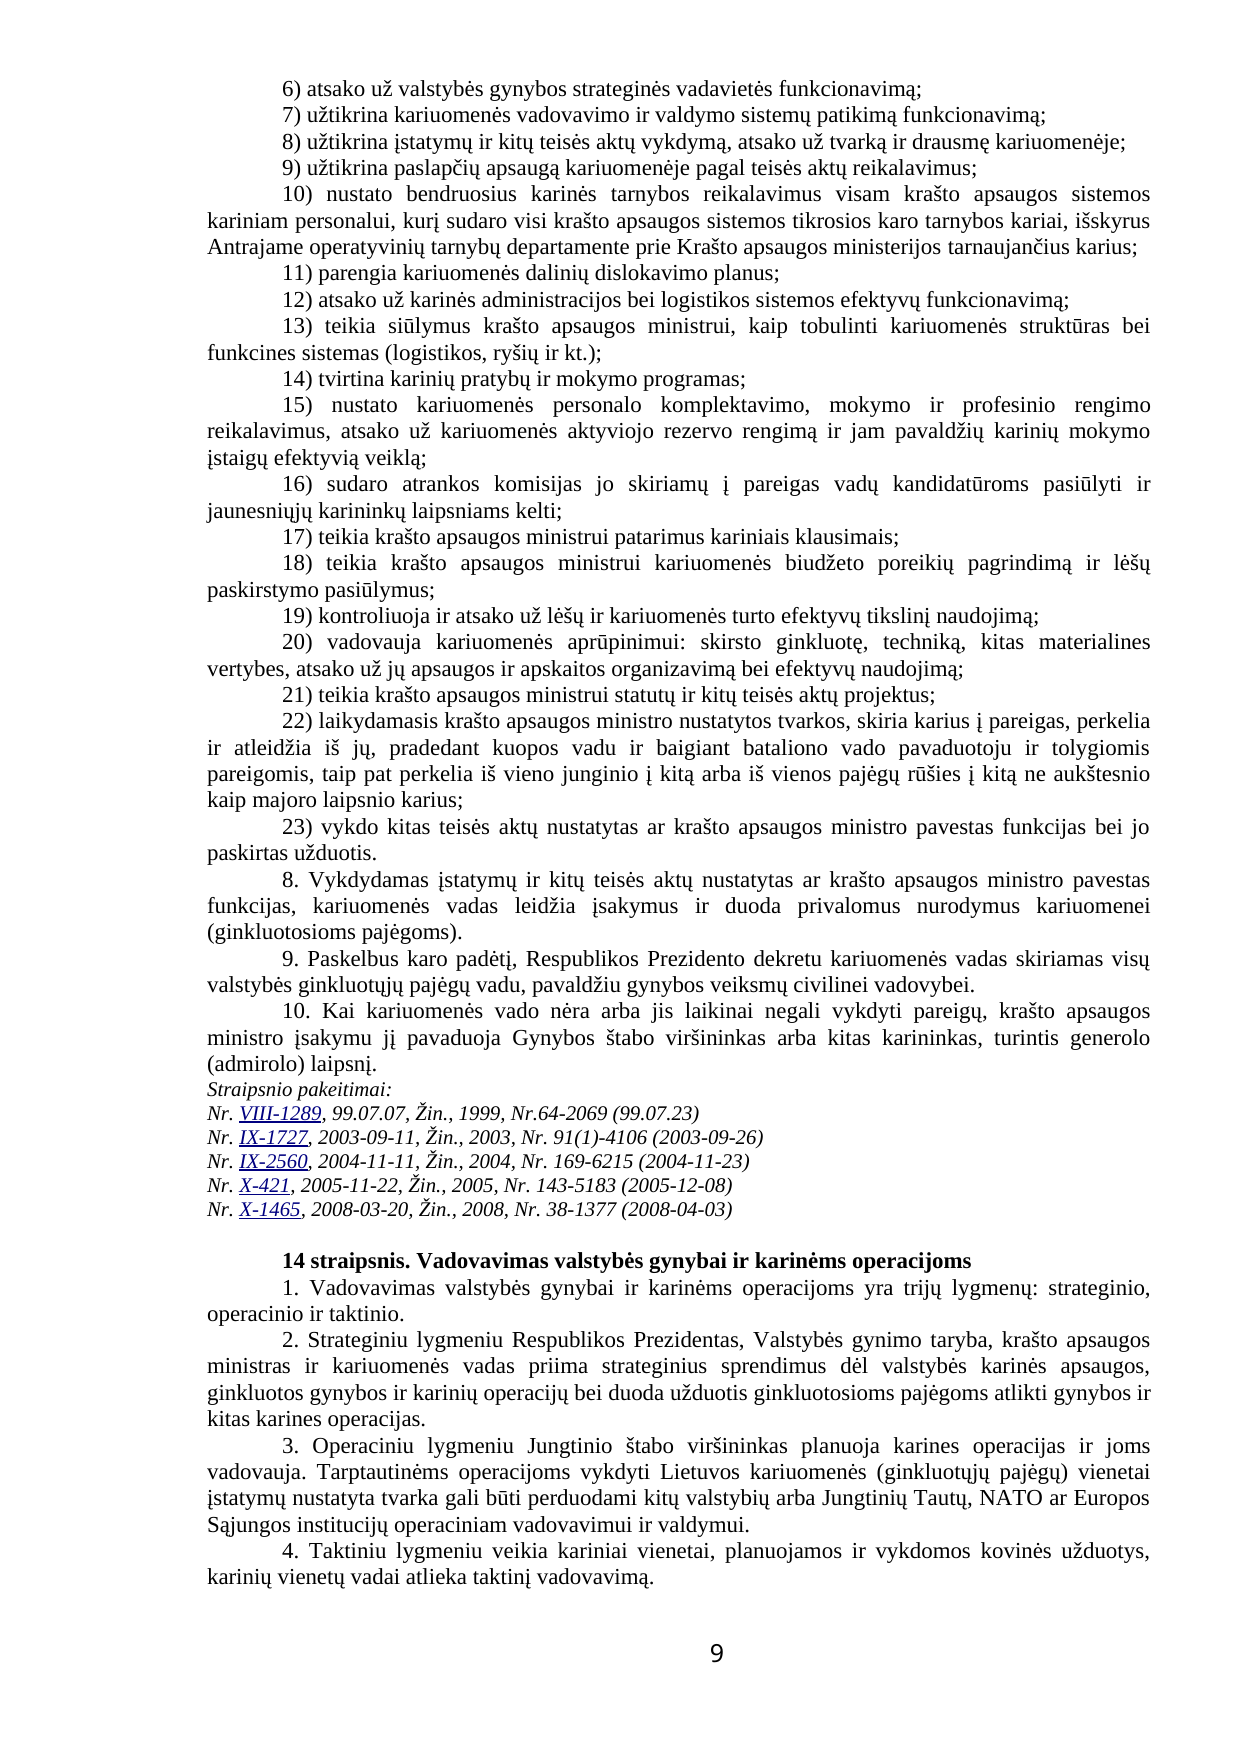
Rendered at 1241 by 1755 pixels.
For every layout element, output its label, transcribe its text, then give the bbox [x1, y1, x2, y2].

text 23) vykdo kitas teisės aktų nustatytas ar krašto apsaugos ministro pavestas funkcijas bei jo paskirtas užduotis. [207, 813, 1152, 866]
text 15) nustato kariuomenės personalo komplektavimo, mokymo ir profesinio rengimo reikalavimus, atsako už kariuomenės aktyviojo rezervo rengimą ir jam pavaldžių karinių mokymo įstaigų efektyvią veiklą; [207, 391, 1152, 470]
text 9) užtikrina paslapčių apsaugą kariuomenėje pagal teisės aktų reikalavimus; [207, 154, 1152, 180]
text 8. Vykdydamas įstatymų ir kitų teisės aktų nustatytas ar krašto apsaugos ministro pavestas funkcijas, kariuomenės vadas leidžia įsakymus ir duoda privalomus nurodymus kariuomenei (ginkluotosioms pajėgoms). [207, 866, 1152, 945]
text 22) laikydamasis krašto apsaugos ministro nustatytos tvarkos, skiria karius į pareigas, perkelia ir atleidžia iš jų, pradedant kuopos vadu ir baigiant bataliono vado pavaduotoju ir tolygiomis pareigomis, taip pat perkelia iš vieno junginio į kitą arba iš vienos pajėgų rūšies į kitą ne aukštesnio kaip majoro laipsnio karius; [207, 707, 1152, 813]
text 16) sudaro atrankos komisijas jo skiriamų į pareigas vadų kandidatūroms pasiūlyti ir jaunesniųjų karininkų laipsniams kelti; [207, 470, 1152, 523]
text 14) tvirtina karinių pratybų ir mokymo programas; [207, 365, 1152, 391]
text 21) teikia krašto apsaugos ministrui statutų ir kitų teisės aktų projektus; [207, 681, 1152, 707]
text 8) užtikrina įstatymų ir kitų teisės aktų vykdymą, atsako už tvarką ir drausmę kariuomenėje; [207, 128, 1152, 154]
text 2. Strateginiu lygmeniu Respublikos Prezidentas, Valstybės gynimo taryba, krašto apsaugos ministras ir kariuomenės vadas priima strateginius sprendimus dėl valstybės karinės apsaugos, ginkluotos gynybos ir karinių operacijų bei duoda užduotis ginkluotosioms pajėgoms atlikti gynybos ir kitas karines operacijas. [207, 1326, 1152, 1432]
text 6) atsako už valstybės gynybos strateginės vadavietės funkcionavimą; [207, 75, 1152, 101]
text 11) parengia kariuomenės dalinių dislokavimo planus; [207, 259, 1152, 286]
text Nr. IX-2560, 2004-11-11, Žin., 2004, Nr. 169-6215 (2004-11-23) [207, 1149, 1152, 1173]
text 9. Paskelbus karo padėtį, Respublikos Prezidento dekretu kariuomenės vadas skiriamas visų valstybės ginkluotųjų pajėgų vadu, pavaldžiu gynybos veiksmų civilinei vadovybei. [207, 945, 1152, 997]
text 13) teikia siūlymus krašto apsaugos ministrui, kaip tobulinti kariuomenės struktūras bei funkcines sistemas (logistikos, ryšių ir kt.); [207, 312, 1152, 365]
text 10. Kai kariuomenės vado nėra arba jis laikinai negali vykdyti pareigų, krašto apsaugos ministro įsakymu jį pavaduoja Gynybos štabo viršininkas arba kitas karininkas, turintis generolo (admirolo) laipsnį. [207, 997, 1152, 1076]
text Nr. X-1465, 2008-03-20, Žin., 2008, Nr. 38-1377 (2008-04-03) [207, 1197, 1152, 1221]
text 19) kontroliuoja ir atsako už lėšų ir kariuomenės turto efektyvų tikslinį naudojimą; [207, 602, 1152, 628]
text 1. Vadovavimas valstybės gynybai ir karinėms operacijoms yra trijų lygmenų: strateginio, operacinio ir taktinio. [207, 1273, 1152, 1326]
text Nr. VIII-1289, 99.07.07, Žin., 1999, Nr.64-2069 (99.07.23) [207, 1101, 1152, 1124]
text 10) nustato bendruosius karinės tarnybos reikalavimus visam krašto apsaugos sistemos kariniam personalui, kurį sudaro visi krašto apsaugos sistemos tikrosios karo tarnybos kariai, išskyrus Antrajame operatyvinių tarnybų departamente prie Krašto apsaugos ministerijos tarnaujančius karius; [207, 180, 1152, 259]
text 3. Operaciniu lygmeniu Jungtinio štabo viršininkas planuoja karines operacijas ir joms vadovauja. Tarptautinėms operacijoms vykdyti Lietuvos kariuomenės (ginkluotųjų pajėgų) vienetai įstatymų nustatyta tvarka gali būti perduodami kitų valstybių arba Jungtinių Tautų, NATO ar Europos Sąjungos institucijų operaciniam vadovavimui ir valdymui. [207, 1432, 1152, 1537]
text Nr. IX-1727, 2003-09-11, Žin., 2003, Nr. 91(1)-4106 (2003-09-26) [207, 1124, 1152, 1149]
text 20) vadovauja kariuomenės aprūpinimui: skirsto ginkluotę, techniką, kitas materialines vertybes, atsako už jų apsaugos ir apskaitos organizavimą bei efektyvų naudojimą; [207, 628, 1152, 681]
text 17) teikia krašto apsaugos ministrui patarimus kariniais klausimais; [207, 523, 1152, 549]
text 7) užtikrina kariuomenės vadovavimo ir valdymo sistemų patikimą funkcionavimą; [207, 101, 1152, 128]
text 12) atsako už karinės administracijos bei logistikos sistemos efektyvų funkcionavimą; [207, 286, 1152, 312]
text 14 straipsnis. Vadovavimas valstybės gynybai ir karinėms operacijoms [207, 1247, 1152, 1273]
text Nr. X-421, 2005-11-22, Žin., 2005, Nr. 143-5183 (2005-12-08) [207, 1173, 1152, 1197]
text 18) teikia krašto apsaugos ministrui kariuomenės biudžeto poreikių pagrindimą ir lėšų paskirstymo pasiūlymus; [207, 549, 1152, 602]
text Straipsnio pakeitimai: [207, 1076, 1152, 1101]
text 4. Taktiniu lygmeniu veikia kariniai vienetai, planuojamos ir vykdomos kovinės užduotys, karinių vienetų vadai atlieka taktinį vadovavimą. [207, 1537, 1152, 1590]
